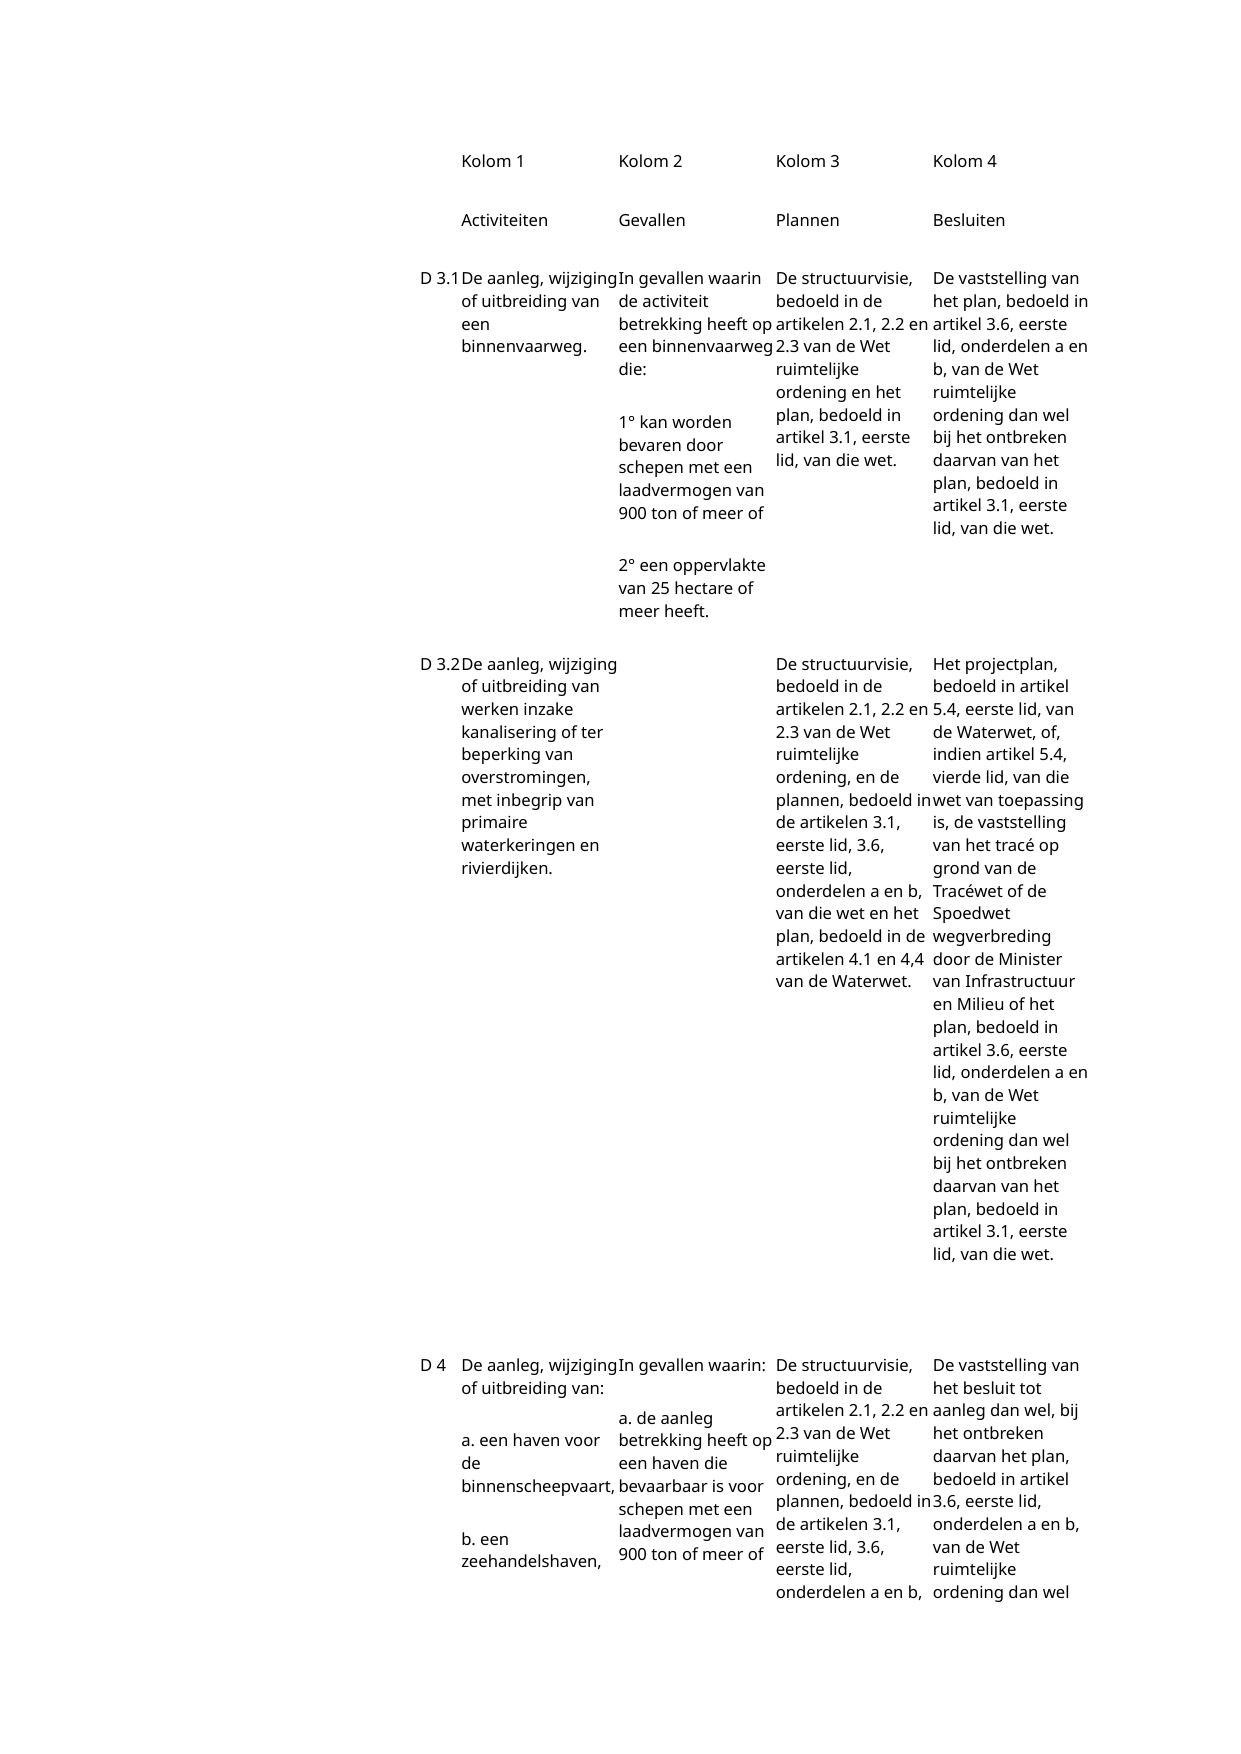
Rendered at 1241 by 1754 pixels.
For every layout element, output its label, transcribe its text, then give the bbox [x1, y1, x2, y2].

table_cell D 3.1 [420, 267, 461, 652]
table_header Kolom 1 [461, 150, 618, 208]
table_cell [420, 1295, 461, 1354]
table_cell De aanleg, wijziging of uitbreiding van een binnenvaarweg. [461, 267, 618, 652]
table_cell De vaststelling van het plan, bedoeld in artikel 3.6, eerste lid, onderdelen a en b, van de Wet ruimtelijke ordening dan wel bij het ontbreken daarvan van het plan, bedoeld in artikel 3.1, eerste lid, van die wet. [933, 267, 1090, 652]
table_header Kolom 4 [933, 150, 1090, 208]
table_header [420, 150, 461, 208]
table_cell [933, 1295, 1090, 1354]
table_cell [618, 1295, 776, 1354]
table_cell De structuurvisie, bedoeld in de artikelen 2.1, 2.2 en 2.3 van de Wet ruimtelijke ordening en het plan, bedoeld in artikel 3.1, eerste lid, van die wet. [776, 267, 933, 652]
table_cell In gevallen waarin: a. de aanleg betrekking heeft op een haven die bevaarbaar is voor schepen met een laadvermogen van 900 ton of meer of [618, 1354, 776, 1603]
table_cell Activiteiten [461, 209, 618, 267]
table_cell Gevallen [618, 209, 776, 267]
table_cell Plannen [776, 209, 933, 267]
table_cell De aanleg, wijziging of uitbreiding van: a. een haven voor de binnenscheepvaart, b. een zeehandelshaven, [461, 1354, 618, 1603]
table_cell Besluiten [933, 209, 1090, 267]
table_cell D 4 [420, 1354, 461, 1603]
table_cell De vaststelling van het besluit tot aanleg dan wel, bij het ontbreken daarvan het plan, bedoeld in artikel 3.6, eerste lid, onderdelen a en b, van de Wet ruimtelijke ordening dan wel [933, 1354, 1090, 1603]
table_cell Het projectplan, bedoeld in artikel 5.4, eerste lid, van de Waterwet, of, indien artikel 5.4, vierde lid, van die wet van toepassing is, de vaststelling van het tracé op grond van de Tracéwet of de Spoedwet wegverbreding door de Minister van Infrastructuur en Milieu of het plan, bedoeld in artikel 3.6, eerste lid, onderdelen a en b, van de Wet ruimtelijke ordening dan wel bij het ontbreken daarvan van het plan, bedoeld in artikel 3.1, eerste lid, van die wet. [933, 652, 1090, 1295]
table_cell D 3.2 [420, 652, 461, 1295]
table_cell [420, 209, 461, 267]
table_header Kolom 3 [776, 150, 933, 208]
table_cell [618, 652, 776, 1295]
table_cell De structuurvisie, bedoeld in de artikelen 2.1, 2.2 en 2.3 van de Wet ruimtelijke ordening, en de plannen, bedoeld in de artikelen 3.1, eerste lid, 3.6, eerste lid, onderdelen a en b, van die wet en het plan, bedoeld in de artikelen 4.1 en 4,4 van de Waterwet. [776, 652, 933, 1295]
table_cell [776, 1295, 933, 1354]
table_cell [461, 1295, 618, 1354]
table_cell De aanleg, wijziging of uitbreiding van werken inzake kanalisering of ter beperking van overstromingen, met inbegrip van primaire waterkeringen en rivierdijken. [461, 652, 618, 1295]
table_cell De structuurvisie, bedoeld in de artikelen 2.1, 2.2 en 2.3 van de Wet ruimtelijke ordening, en de plannen, bedoeld in de artikelen 3.1, eerste lid, 3.6, eerste lid, onderdelen a en b, [776, 1354, 933, 1603]
table_header Kolom 2 [618, 150, 776, 208]
table_cell In gevallen waarin de activiteit betrekking heeft op een binnenvaarweg die: 1° kan worden bevaren door schepen met een laadvermogen van 900 ton of meer of 2° een oppervlakte van 25 hectare of meer heeft. [618, 267, 776, 652]
